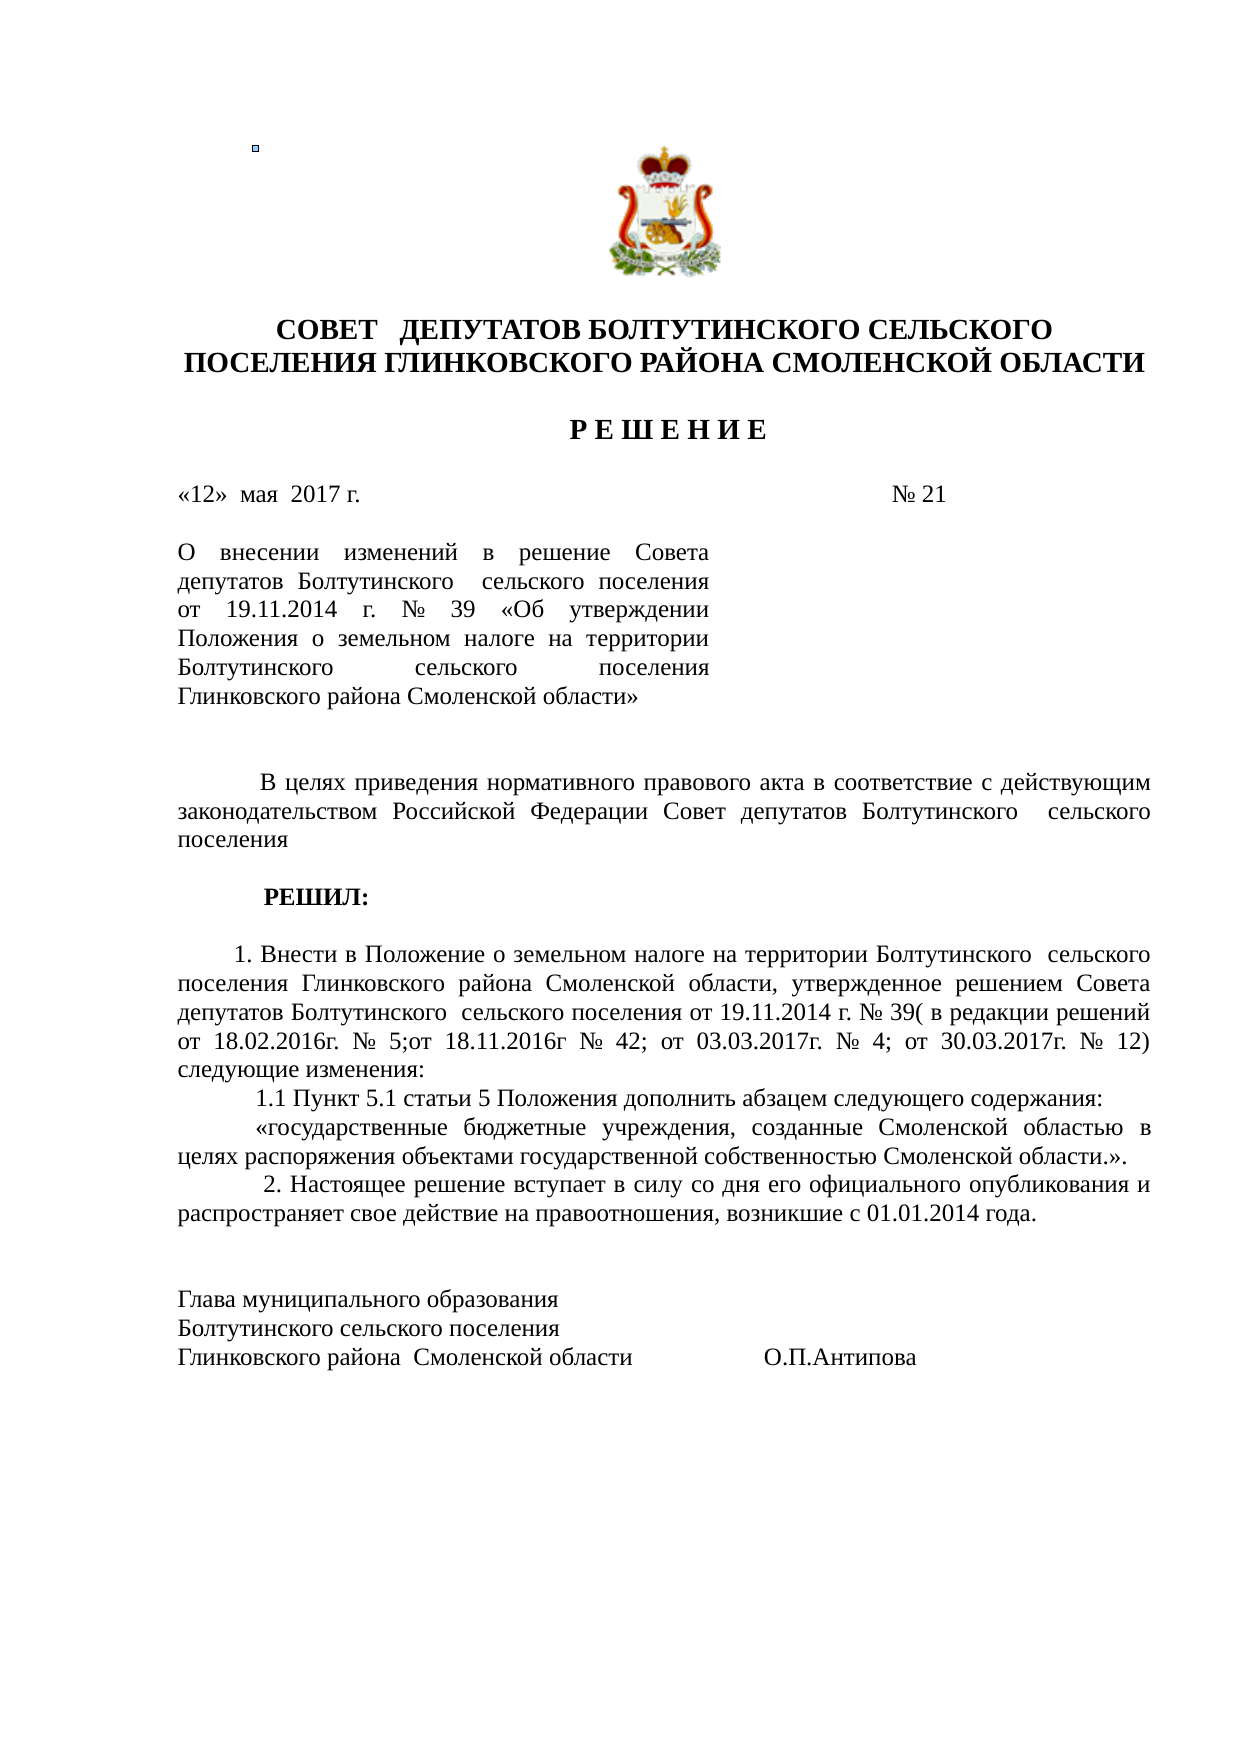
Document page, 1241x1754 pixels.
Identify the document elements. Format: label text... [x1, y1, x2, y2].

text СОВЕТ ДЕПУТАТОВ БОЛТУТИНСКОГО СЕЛЬСКОГО ПОСЕЛЕНИЯ ГЛИНКОВСКОГО РАЙОНА СМОЛЕНСКОЙ ОБЛАСТИ [177, 312, 1152, 379]
picture [608, 145, 724, 279]
text 1. Внести в Положение о земельном налоге на территории Болтутинского сельского поселения Глинковского района Смоленской области, утвержденное решением Совета депутатов Болтутинского сельского поселения от 19.11.2014 г. № 39( в редакции решений от 18.02.2016г. № 5;от 18.11.2016г № 42; от 03.03.2017г. № 4; от 30.03.2017г. № 12) следующие изменения: [177, 939, 1152, 1083]
table_header [721, 537, 1163, 738]
text Р Е Ш Е Н И Е [177, 412, 1152, 446]
table_header [959, 1285, 1240, 1399]
table_header Глава муниципального образования Болтутинского сельского поселения Глинковского района Смоленской области О.П.Антипова [166, 1285, 958, 1399]
text 1.1 Пункт 5.1 статьи 5 Положения дополнить абзацем следующего содержания: [177, 1083, 1152, 1112]
text «12» мая 2017 г. № 21 [177, 479, 1152, 508]
text 2. Настоящее решение вступает в силу со дня его официального опубликования и распространяет свое действие на правоотношения, возникшие с 01.01.2014 года. [177, 1169, 1152, 1227]
text РЕШИЛ: [177, 882, 1152, 911]
text В целях приведения нормативного правового акта в соответствие с действующим законодательством Российской Федерации Совет депутатов Болтутинского сельского поселения [177, 767, 1152, 853]
text «государственные бюджетные учреждения, созданные Смоленской областью в целях распоряжения объектами государственной собственностью Смоленской области.». [177, 1112, 1152, 1169]
table_header О внесении изменений в решение Совета депутатов Болтутинского сельского поселения от 19.11.2014 г. № 39 «Об утверждении Положения о земельном налоге на территории Болтутинского сельского поселения Глинковского района Смоленской области» [166, 537, 721, 738]
